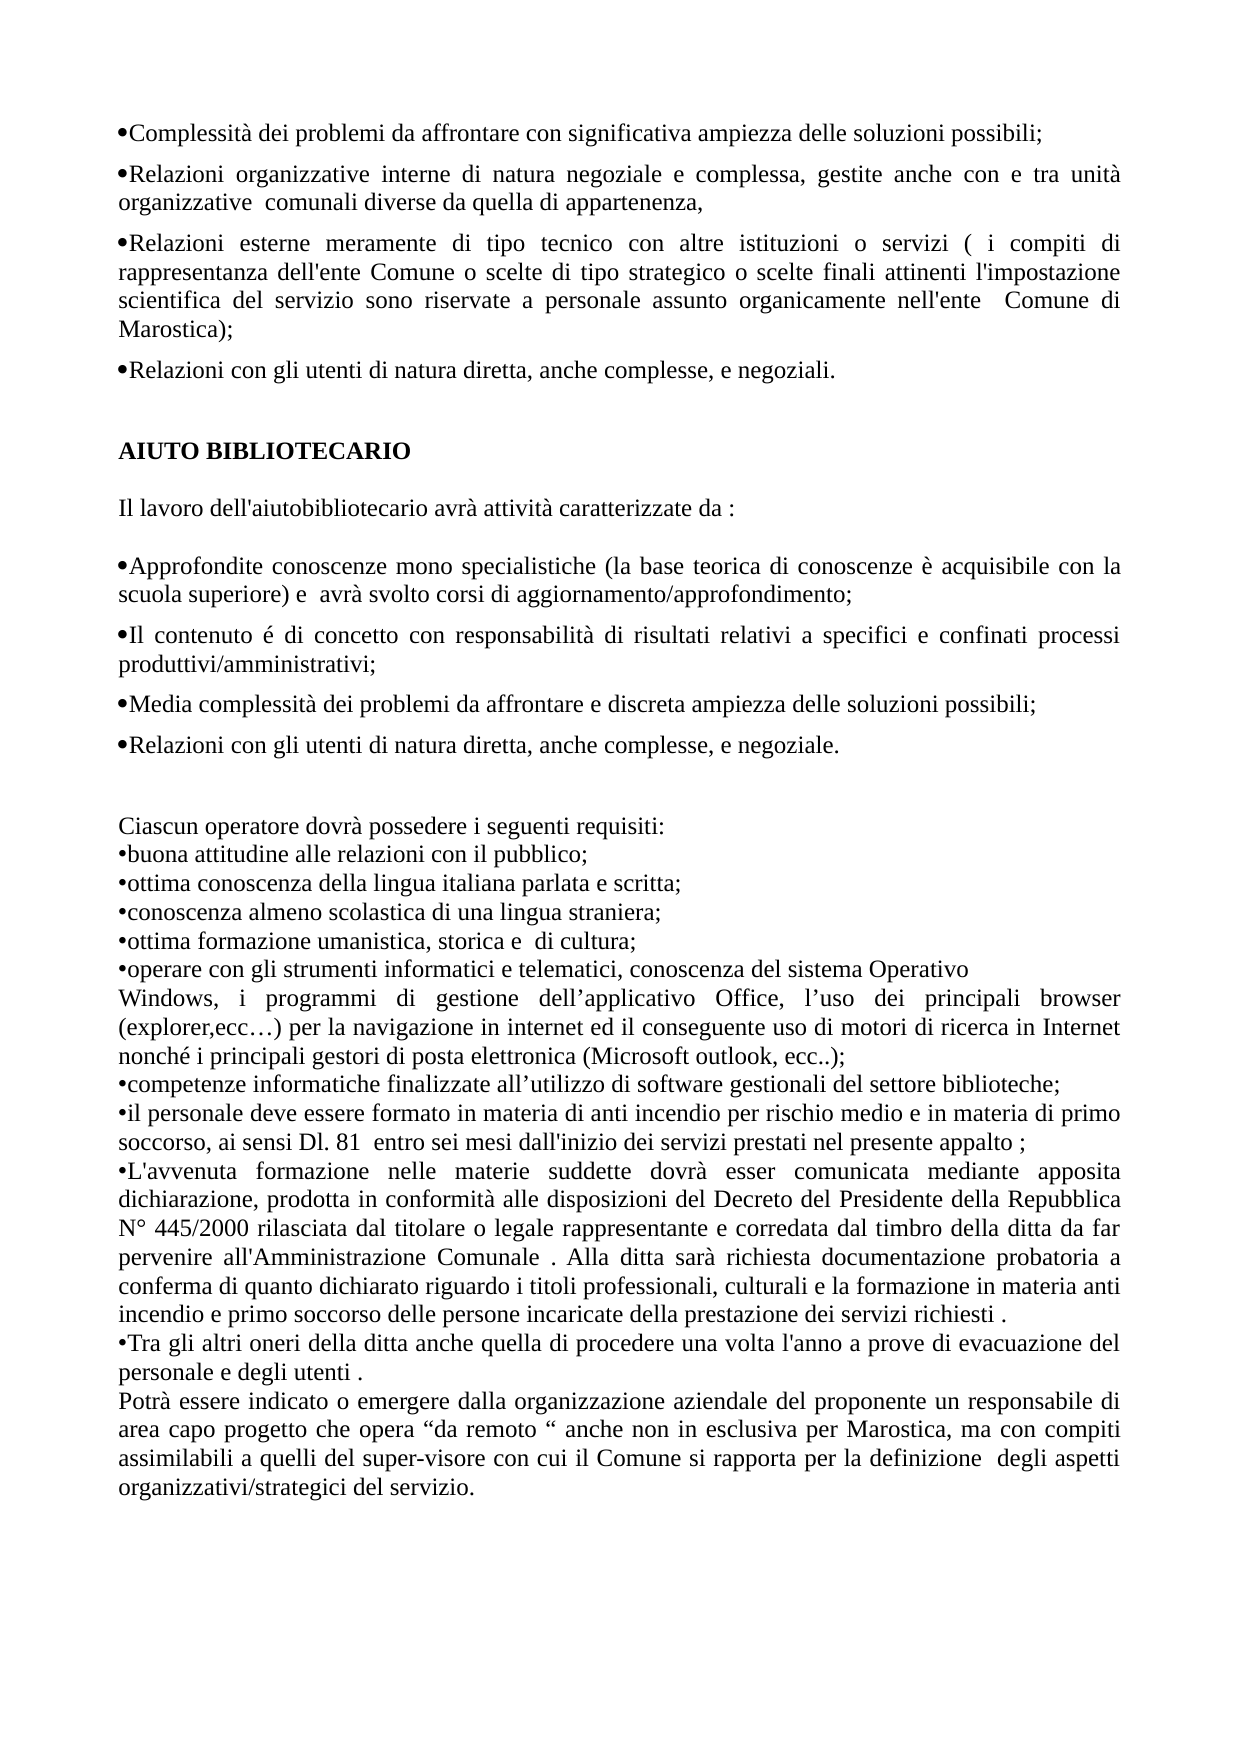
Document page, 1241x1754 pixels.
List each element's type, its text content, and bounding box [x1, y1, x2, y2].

list ottima formazione umanistica, storica e di cultura; [118, 926, 1122, 954]
text AIUTO BIBLIOTECARIO [118, 436, 1122, 464]
list Complessità dei problemi da affrontare con significativa ampiezza delle soluzioni possibili; [118, 118, 1122, 147]
list ottima conoscenza della lingua italiana parlata e scritta; [118, 868, 1122, 897]
list il personale deve essere formato in materia di anti incendio per rischio medio e in materia di primo soccorso, ai sensi Dl. 81 entro sei mesi dall'inizio dei servizi prestati nel presente appalto ; [118, 1098, 1122, 1156]
list Il contenuto é di concetto con responsabilità di risultati relativi a specifici e confinati processi produttivi/amministrativi; [118, 620, 1122, 677]
text Il lavoro dell'aiutobibliotecario avrà attività caratterizzate da : [118, 493, 1122, 522]
text Windows, i programmi di gestione dell’applicativo Office, l’uso dei principali browser (explorer,ecc…) per la navigazione in internet ed il conseguente uso di motori di ricerca in Internet nonché i principali gestori di posta elettronica (Microsoft outlook, ecc..); [118, 983, 1122, 1069]
list Media complessità dei problemi da affrontare e discreta ampiezza delle soluzioni possibili; [118, 689, 1122, 718]
text Ciascun operatore dovrà possedere i seguenti requisiti: [118, 811, 1122, 839]
list Relazioni con gli utenti di natura diretta, anche complesse, e negoziali. [118, 355, 1122, 383]
list Relazioni esterne meramente di tipo tecnico con altre istituzioni o servizi ( i compiti di rappresentanza dell'ente Comune o scelte di tipo strategico o scelte finali attinenti l'impostazione scientifica del servizio sono riservate a personale assunto organicamente nell'ente Comune di Marostica); [118, 228, 1122, 343]
text Potrà essere indicato o emergere dalla organizzazione aziendale del proponente un responsabile di area capo progetto che opera “da remoto “ anche non in esclusiva per Marostica, ma con compiti assimilabili a quelli del super-visore con cui il Comune si rapporta per la definizione degli aspetti organizzativi/strategici del servizio. [118, 1386, 1122, 1501]
list conoscenza almeno scolastica di una lingua straniera; [118, 897, 1122, 926]
list Relazioni con gli utenti di natura diretta, anche complesse, e negoziale. [118, 730, 1122, 758]
list buona attitudine alle relazioni con il pubblico; [118, 839, 1122, 868]
list Tra gli altri oneri della ditta anche quella di procedere una volta l'anno a prove di evacuazione del personale e degli utenti . [118, 1328, 1122, 1386]
list L'avvenuta formazione nelle materie suddette dovrà esser comunicata mediante apposita dichiarazione, prodotta in conformità alle disposizioni del Decreto del Presidente della Repubblica N° 445/2000 rilasciata dal titolare o legale rappresentante e corredata dal timbro della ditta da far pervenire all'Amministrazione Comunale . Alla ditta sarà richiesta documentazione probatoria a conferma di quanto dichiarato riguardo i titoli professionali, culturali e la formazione in materia anti incendio e primo soccorso delle persone incaricate della prestazione dei servizi richiesti . [118, 1156, 1122, 1328]
list Relazioni organizzative interne di natura negoziale e complessa, gestite anche con e tra unità organizzative comunali diverse da quella di appartenenza, [118, 159, 1122, 216]
list competenze informatiche finalizzate all’utilizzo di software gestionali del settore biblioteche; [118, 1069, 1122, 1098]
list operare con gli strumenti informatici e telematici, conoscenza del sistema Operativo [118, 954, 1122, 983]
list Approfondite conoscenze mono specialistiche (la base teorica di conoscenze è acquisibile con la scuola superiore) e avrà svolto corsi di aggiornamento/approfondimento; [118, 551, 1122, 608]
